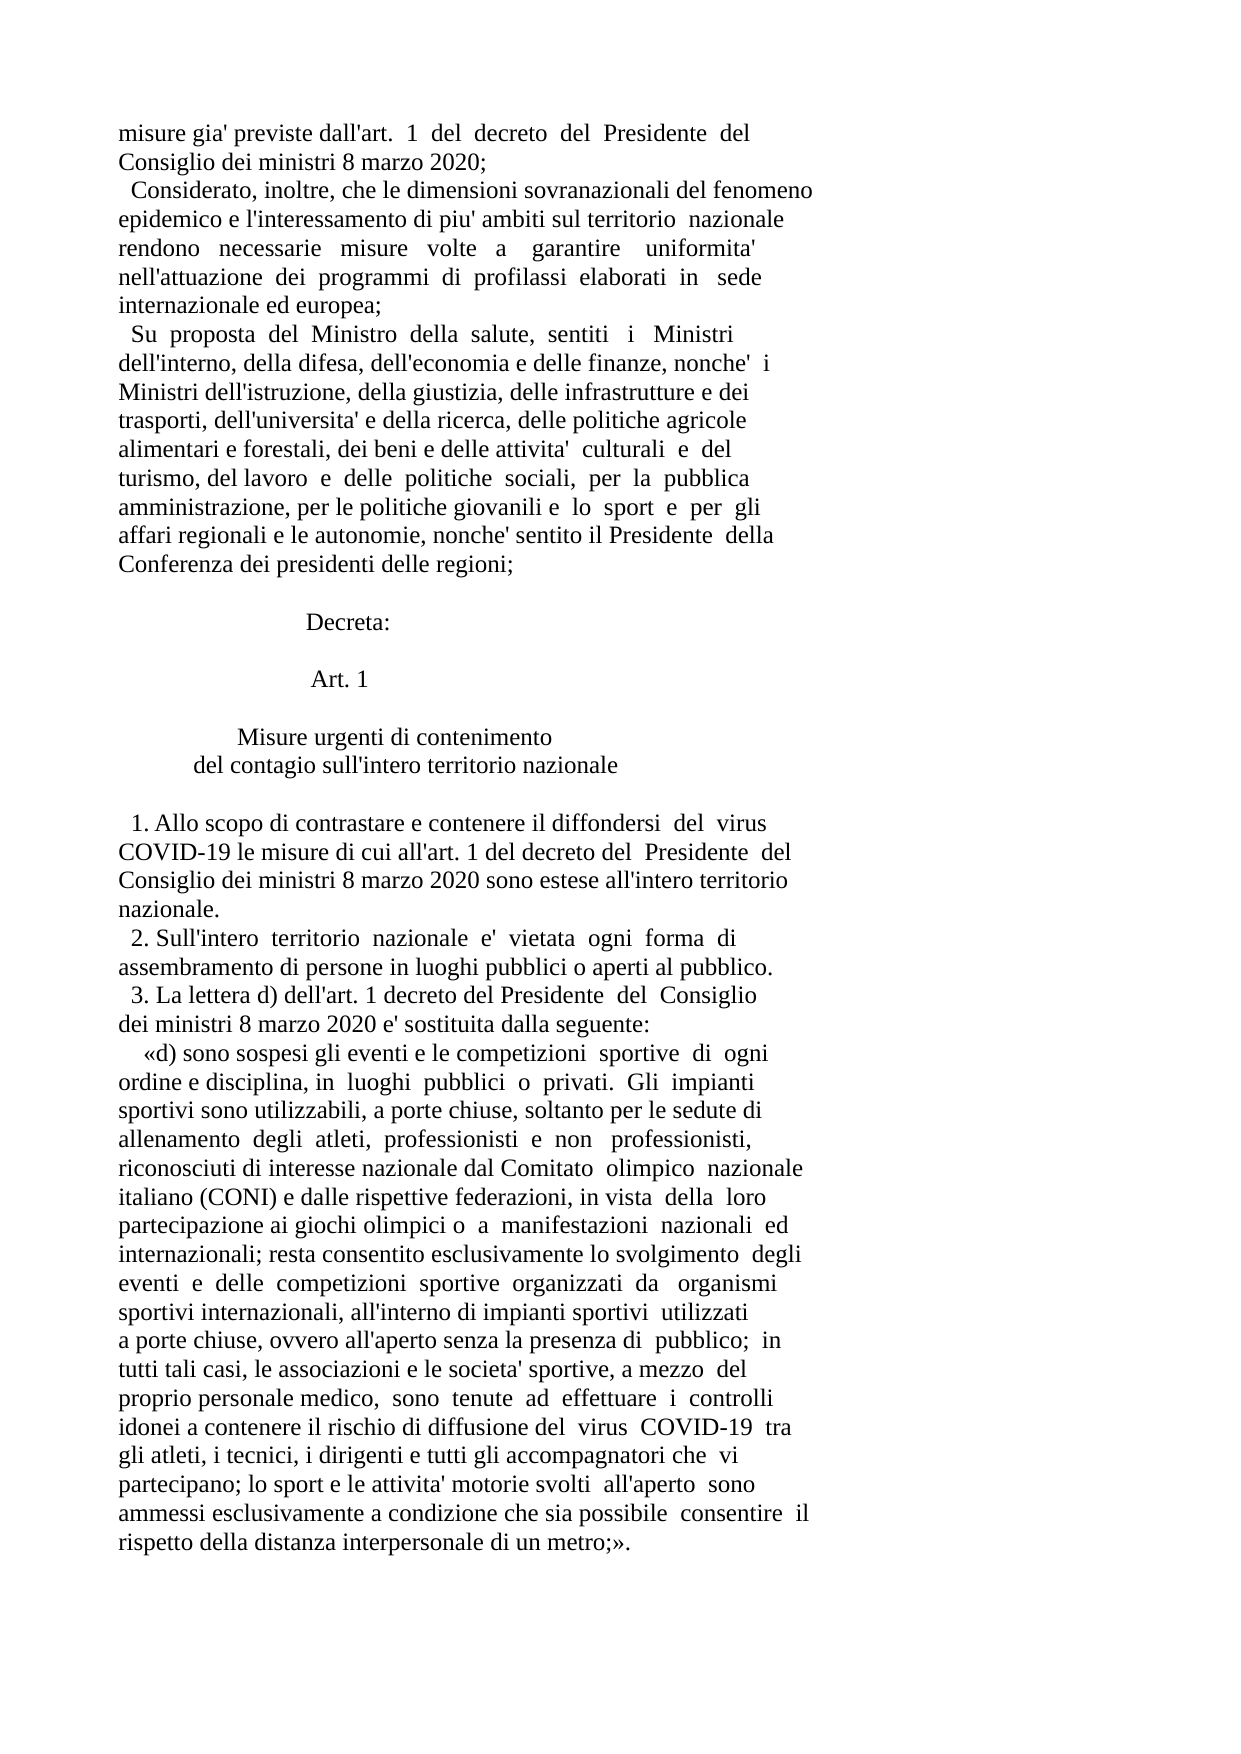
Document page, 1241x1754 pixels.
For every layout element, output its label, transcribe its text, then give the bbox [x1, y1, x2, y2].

text Su proposta del Ministro della salute, sentiti i Ministri [118, 319, 1122, 348]
text Decreta: [118, 607, 1122, 636]
text partecipazione ai giochi olimpici o a manifestazioni nazionali ed [118, 1211, 1122, 1239]
text eventi e delle competizioni sportive organizzati da organismi [118, 1268, 1122, 1297]
text alimentari e forestali, dei beni e delle attivita' culturali e del [118, 434, 1122, 463]
text gli atleti, i tecnici, i dirigenti e tutti gli accompagnatori che vi [118, 1441, 1122, 1469]
text tutti tali casi, le associazioni e le societa' sportive, a mezzo del [118, 1354, 1122, 1383]
text rispetto della distanza interpersonale di un metro;». [118, 1527, 1122, 1556]
text dei ministri 8 marzo 2020 e' sostituita dalla seguente: [118, 1009, 1122, 1038]
text Misure urgenti di contenimento [118, 722, 1122, 751]
text a porte chiuse, ovvero all'aperto senza la presenza di pubblico; in [118, 1326, 1122, 1354]
text proprio personale medico, sono tenute ad effettuare i controlli [118, 1383, 1122, 1412]
text sportivi internazionali, all'interno di impianti sportivi utilizzati [118, 1297, 1122, 1326]
text Art. 1 [118, 664, 1122, 693]
text Ministri dell'istruzione, della giustizia, delle infrastrutture e dei [118, 377, 1122, 406]
text allenamento degli atleti, professionisti e non professionisti, [118, 1124, 1122, 1153]
text nell'attuazione dei programmi di profilassi elaborati in sede [118, 262, 1122, 291]
text internazionali; resta consentito esclusivamente lo svolgimento degli [118, 1239, 1122, 1268]
text misure gia' previste dall'art. 1 del decreto del Presidente del [118, 118, 1122, 147]
text 1. Allo scopo di contrastare e contenere il diffondersi del virus [118, 808, 1122, 837]
text COVID-19 le misure di cui all'art. 1 del decreto del Presidente del [118, 837, 1122, 866]
text nazionale. [118, 894, 1122, 923]
text Conferenza dei presidenti delle regioni; [118, 549, 1122, 578]
text Considerato, inoltre, che le dimensioni sovranazionali del fenomeno [118, 176, 1122, 204]
text dell'interno, della difesa, dell'economia e delle finanze, nonche' i [118, 348, 1122, 377]
text ordine e disciplina, in luoghi pubblici o privati. Gli impianti [118, 1067, 1122, 1096]
text amministrazione, per le politiche giovanili e lo sport e per gli [118, 492, 1122, 521]
text del contagio sull'intero territorio nazionale [118, 751, 1122, 779]
text partecipano; lo sport e le attivita' motorie svolti all'aperto sono [118, 1469, 1122, 1498]
text 2. Sull'intero territorio nazionale e' vietata ogni forma di [118, 923, 1122, 952]
text rendono necessarie misure volte a garantire uniformita' [118, 233, 1122, 262]
text ammessi esclusivamente a condizione che sia possibile consentire il [118, 1498, 1122, 1527]
text Consiglio dei ministri 8 marzo 2020 sono estese all'intero territorio [118, 866, 1122, 894]
text internazionale ed europea; [118, 291, 1122, 319]
text turismo, del lavoro e delle politiche sociali, per la pubblica [118, 463, 1122, 492]
text assembramento di persone in luoghi pubblici o aperti al pubblico. [118, 952, 1122, 981]
text «d) sono sospesi gli eventi e le competizioni sportive di ogni [118, 1038, 1122, 1067]
text italiano (CONI) e dalle rispettive federazioni, in vista della loro [118, 1182, 1122, 1211]
text Consiglio dei ministri 8 marzo 2020; [118, 147, 1122, 176]
text trasporti, dell'universita' e della ricerca, delle politiche agricole [118, 406, 1122, 434]
text affari regionali e le autonomie, nonche' sentito il Presidente della [118, 521, 1122, 549]
text sportivi sono utilizzabili, a porte chiuse, soltanto per le sedute di [118, 1096, 1122, 1124]
text riconosciuti di interesse nazionale dal Comitato olimpico nazionale [118, 1153, 1122, 1182]
text epidemico e l'interessamento di piu' ambiti sul territorio nazionale [118, 204, 1122, 233]
text idonei a contenere il rischio di diffusione del virus COVID-19 tra [118, 1412, 1122, 1441]
text 3. La lettera d) dell'art. 1 decreto del Presidente del Consiglio [118, 981, 1122, 1009]
